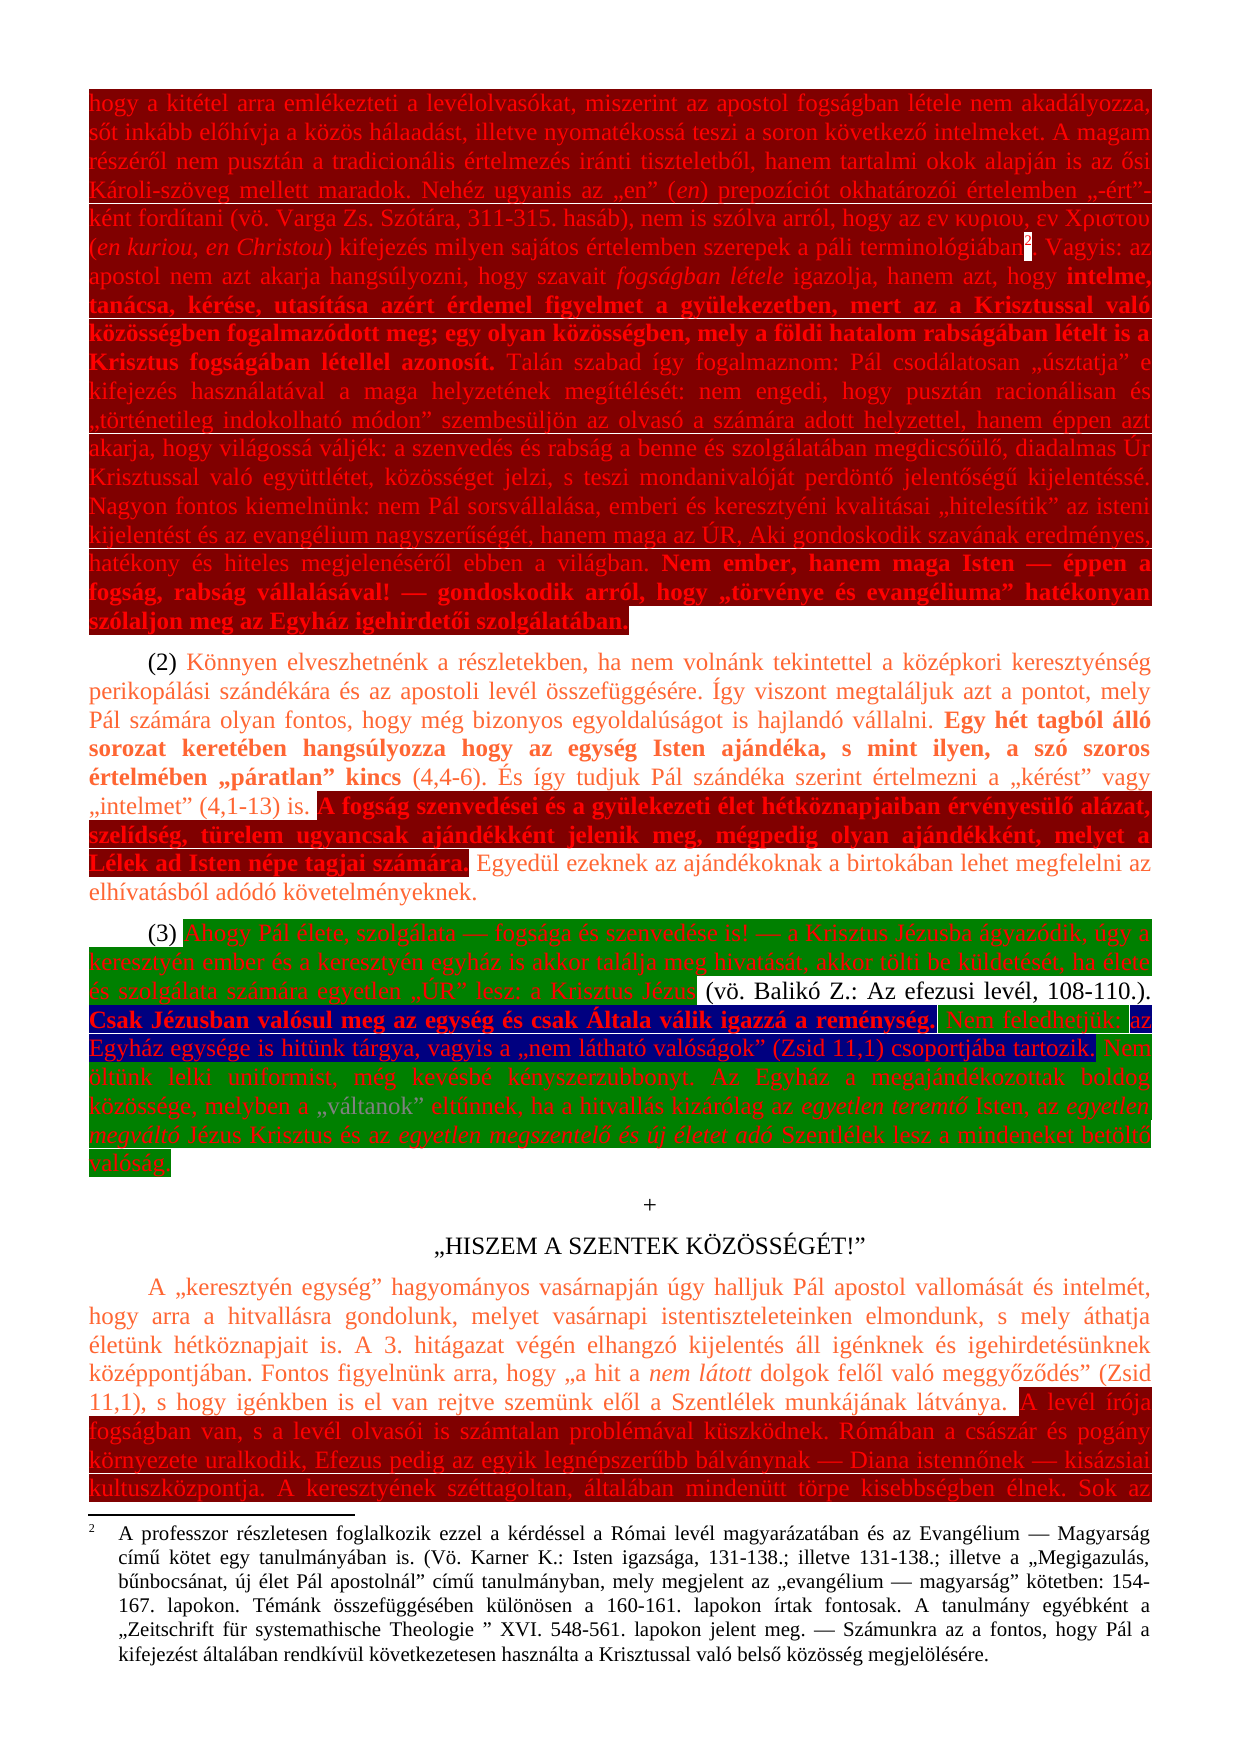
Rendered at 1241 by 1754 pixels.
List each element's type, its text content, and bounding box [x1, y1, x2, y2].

text (3) Ahogy Pál élete, szolgálata ― fogsága és szenvedése is! ― a Krisztus Jézusba ágyazódik, úgy a keresztyén ember és a keresztyén egyház is akkor találja meg hivatását, akkor tölti be küldetését, ha élete és szolgálata számára egyetlen „ÚR” lesz: a Krisztus Jézus (vö. Balikó Z.: Az efezusi levél, 108-110.). Csak Jézusban valósul meg az egység és csak Általa válik igazzá a reménység. Nem feledhetjük: az Egyház egysége is hitünk tárgya, vagyis a „nem látható valóságok” (Zsid 11,1) csoportjába tartozik. Nem öltünk lelki uniformist, még kevésbé kényszerzubbonyt. Az Egyház a megajándékozottak boldog közössége, melyben a „váltanok” eltűnnek, ha a hitvallás kizárólag az egyetlen teremtő Isten, az egyetlen megváltó Jézus Krisztus és az egyetlen megszentelő és új életet adó Szentlélek lesz a mindeneket betöltő valóság. [88, 918, 1152, 1177]
text A professzor részletesen foglalkozik ezzel a kérdéssel a Római levél magyarázatában és az Evangélium ― Magyarság című kötet egy tanulmányában is. (Vö. Karner K.: Isten igazsága, 131-138.; illetve 131-138.; illetve a „Megigazulás, bűnbocsánat, új élet Pál apostolnál” című tanulmányban, mely megjelent az „evangélium ― magyarság” kötetben: 154-167. lapokon. Témánk összefüggésében különösen a 160-161. lapokon írtak fontosak. A tanulmány egyébként a „Zeitschrift für systemathische Theologie ” XVI. 548-561. lapokon jelent meg. ― Számunkra az a fontos, hogy Pál a kifejezést általában rendkívül következetesen használta a Krisztussal való belső közösség megjelölésére. [88, 1521, 1152, 1665]
text „HISZEM A SZENTEK KÖZÖSSÉGÉT!” [88, 1231, 1152, 1260]
text (2) Könnyen elveszhetnénk a részletekben, ha nem volnánk tekintettel a középkori keresztyénség perikopálási szándékára és az apostoli levél összefüggésére. Így viszont megtaláljuk azt a pontot, mely Pál számára olyan fontos, hogy még bizonyos egyoldalúságot is hajlandó vállalni. Egy hét tagból álló sorozat keretében hangsúlyozza hogy az egység Isten ajándéka, s mint ilyen, a szó szoros értelmében „páratlan” kincs (4,4-6). És így tudjuk Pál szándéka szerint értelmezni a „kérést” vagy „intelmet” (4,1-13) is. A fogság szenvedései és a gyülekezeti élet hétköznapjaiban érvényesülő alázat, szelídség, türelem ugyancsak ajándékként jelenik meg, mégpedig olyan ajándékként, melyet a Lélek ad Isten népe tagjai számára. Egyedül ezeknek az ajándékoknak a birtokában lehet megfelelni az elhívatásból adódó követelményeknek. [88, 647, 1152, 906]
text hogy a kitétel arra emlékezteti a levélolvasókat, miszerint az apostol fogságban létele nem akadályozza, sőt inkább előhívja a közös hálaadást, illetve nyomatékossá teszi a soron következő intelmeket. A magam részéről nem pusztán a tradicionális értelmezés iránti tiszteletből, hanem tartalmi okok alapján is az ősi Károli-szöveg mellett maradok. Nehéz ugyanis az „en” (en) prepozíciót okhatározói értelemben „-ért”- ként fordítani (vö. Varga Zs. Szótára, 311-315. hasáb), nem is szólva arról, hogy az εν κυριου, εν Χριστου (en kuriou, en Christou) kifejezés milyen sajátos értelemben szerepek a páli terminológiában. Vagyis: az apostol nem azt akarja hangsúlyozni, hogy szavait fogságban létele igazolja, hanem azt, hogy intelme, tanácsa, kérése, utasítása azért érdemel figyelmet a gyülekezetben, mert az a Krisztussal való közösségben fogalmazódott meg; egy olyan közösségben, mely a földi hatalom rabságában lételt is a Krisztus fogságában létellel azonosít. Talán szabad így fogalmaznom: Pál csodálatosan „úsztatja” e kifejezés használatával a maga helyzetének megítélését: nem engedi, hogy pusztán racionálisan és „történetileg indokolható módon” szembesüljön az olvasó a számára adott helyzettel, hanem éppen azt akarja, hogy világossá váljék: a szenvedés és rabság a benne és szolgálatában megdicsőülő, diadalmas Úr Krisztussal való együttlétet, közösséget jelzi, s teszi mondanivalóját perdöntő jelentőségű kijelentéssé. Nagyon fontos kiemelnünk: nem Pál sorsvállalása, emberi és keresztyéni kvalitásai „hitelesítik” az isteni kijelentést és az evangélium nagyszerűségét, hanem maga az ÚR, Aki gondoskodik szavának eredményes, hatékony és hiteles megjelenéséről ebben a világban. Nem ember, hanem maga Isten ― éppen a fogság, rabság vállalásával! ― gondoskodik arról, hogy „törvénye és evangéliuma” hatékonyan szólaljon meg az Egyház igehirdetői szolgálatában. [88, 88, 1152, 635]
text A „keresztyén egység” hagyományos vasárnapján úgy halljuk Pál apostol vallomását és intelmét, hogy arra a hitvallásra gondolunk, melyet vasárnapi istentiszteleteinken elmondunk, s mely áthatja életünk hétköznapjait is. A 3. hitágazat végén elhangzó kijelentés áll igénknek és igehirdetésünknek középpontjában. Fontos figyelnünk arra, hogy „a hit a nem látott dolgok felől való meggyőződés” (Zsid 11,1), s hogy igénkben is el van rejtve szemünk elől a Szentlélek munkájának látványa. A levél írója fogságban van, s a levél olvasói is számtalan problémával küszködnek. Rómában a császár és pogány környezete uralkodik, Efezus pedig az egyik legnépszerűbb bálványnak ― Diana istennőnek ― kisázsiai kultuszközpontja. A keresztyének széttagoltan, általában mindenütt törpe kisebbségben élnek. Sok az [88, 1272, 1152, 1502]
text + [88, 1190, 1152, 1218]
